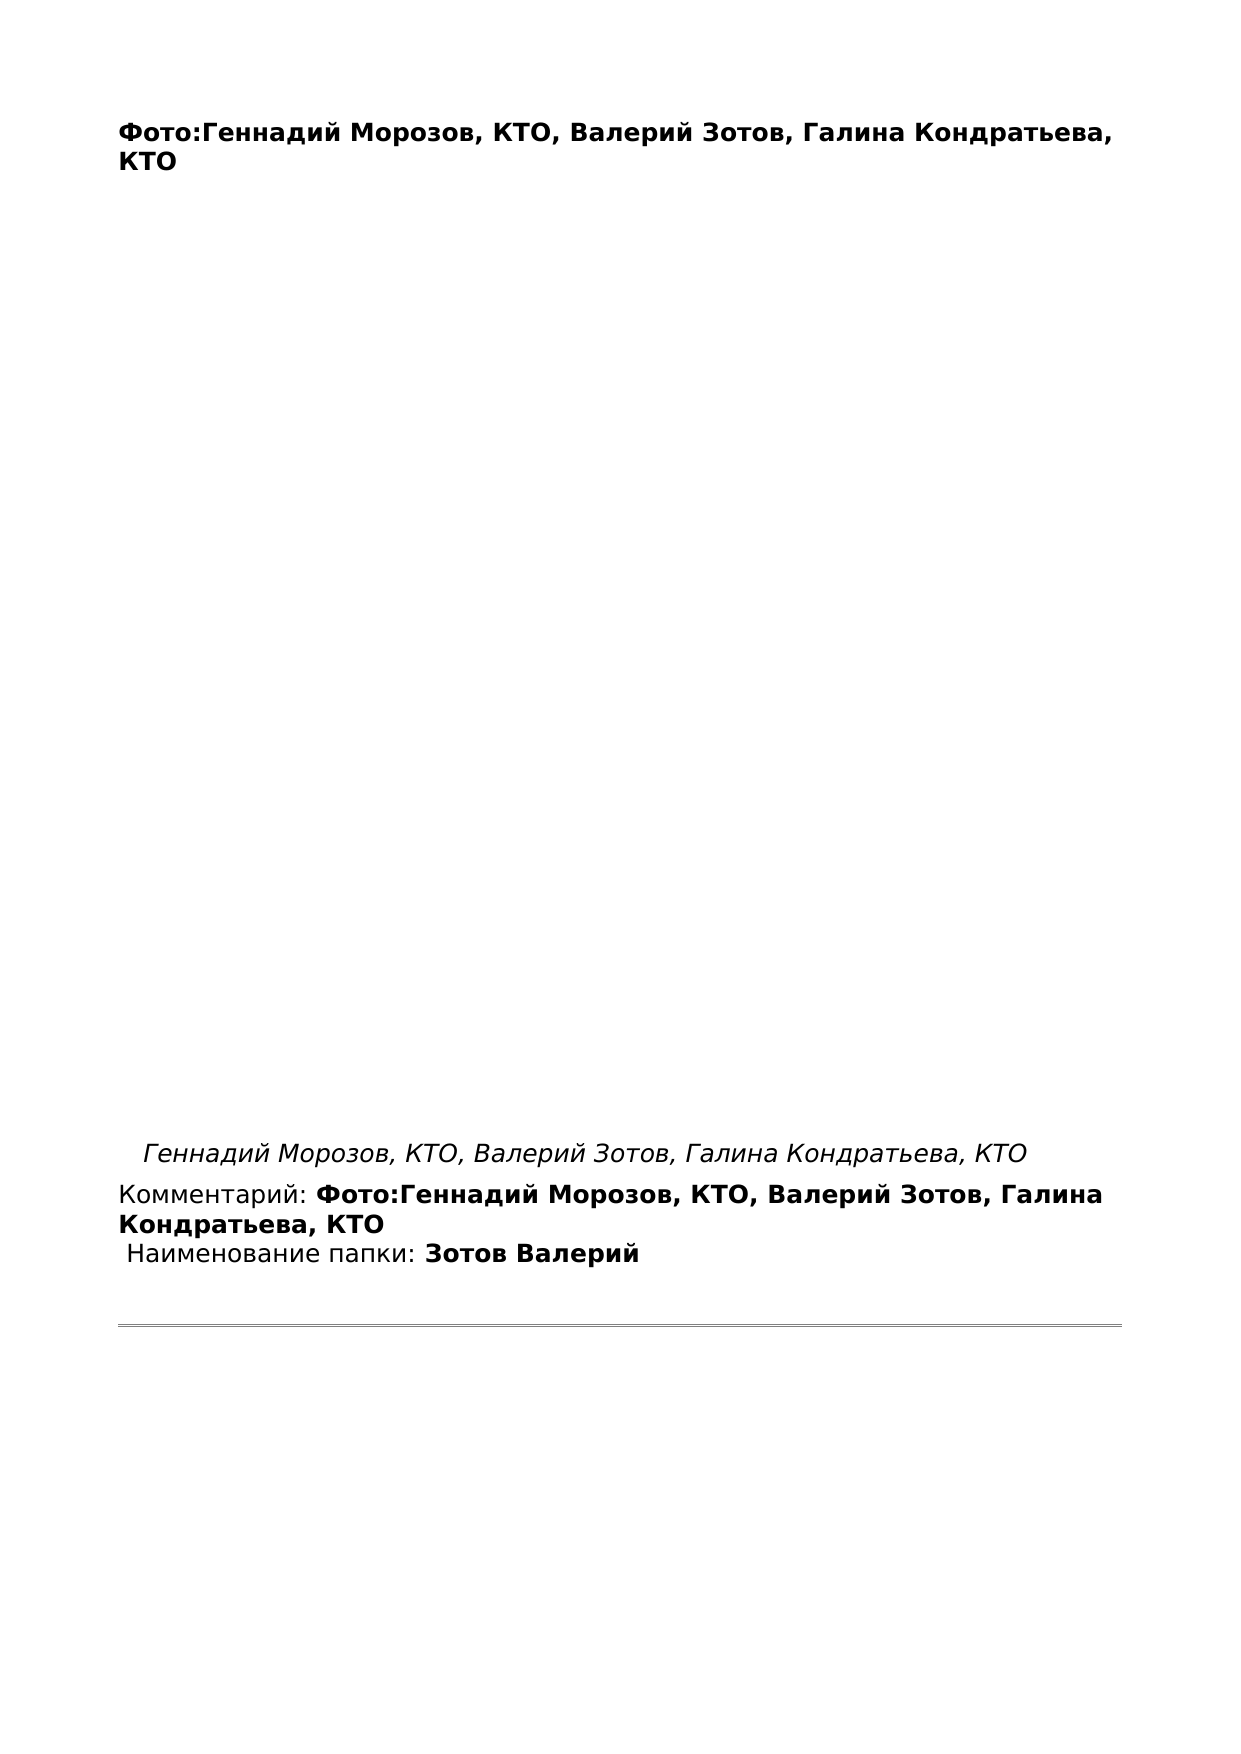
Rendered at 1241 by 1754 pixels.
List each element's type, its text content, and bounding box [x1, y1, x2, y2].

subtitle Фото:Геннадий Морозов, КТО, Валерий Зотов, Галина Кондратьева, КТО [118, 118, 1122, 176]
text Геннадий Морозов, КТО, Валерий Зотов, Галина Кондратьева, КТО [118, 201, 1056, 1168]
text Комментарий: Фото:Геннадий Морозов, КТО, Валерий Зотов, Галина Кондратьева, КТО Наименование папки: Зотов Валерий [118, 1181, 1122, 1297]
